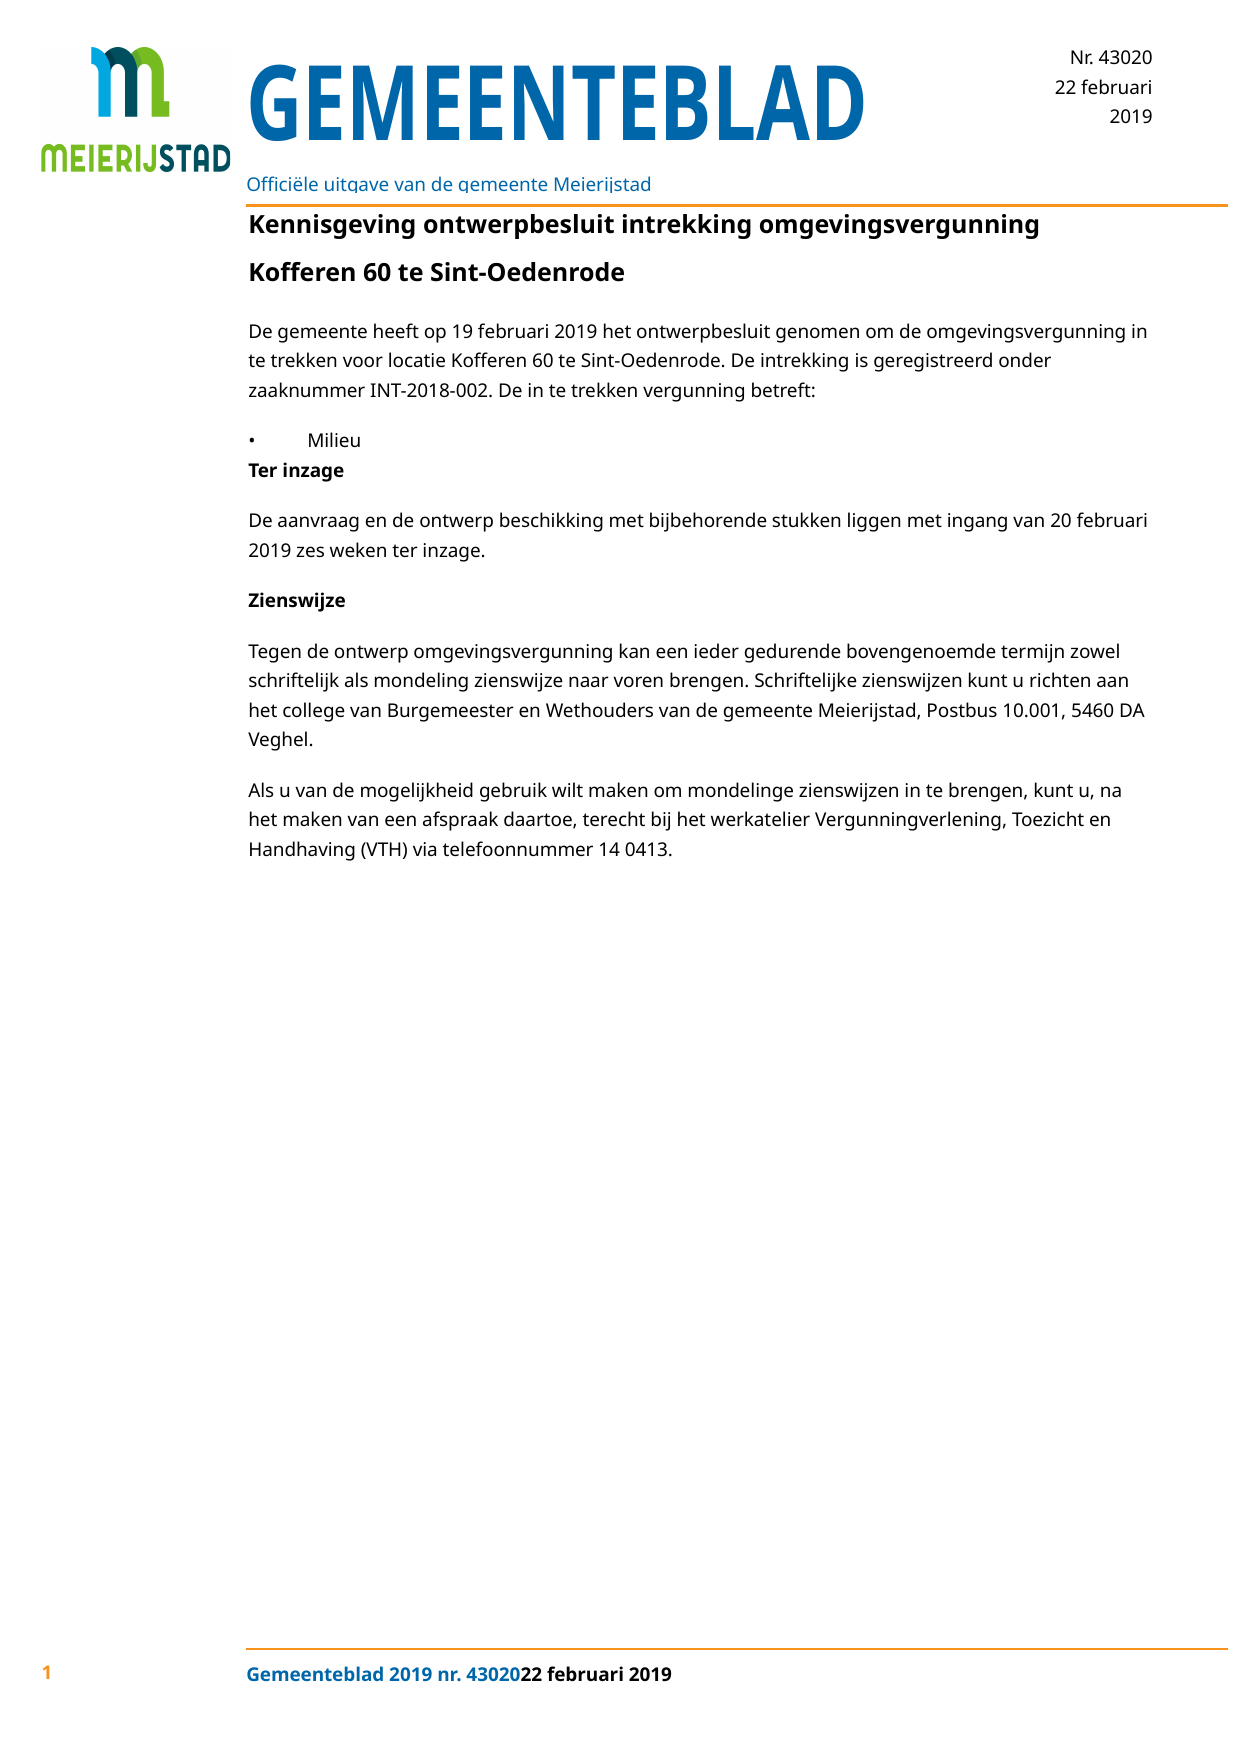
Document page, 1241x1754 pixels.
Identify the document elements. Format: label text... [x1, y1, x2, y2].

text Ter inzage [248, 457, 1152, 483]
text De aanvraag en de ontwerp beschikking met bijbehorende stukken liggen met ingang van 20 februari 2019 zes weken ter inzage. [248, 507, 1152, 563]
text Kennisgeving ontwerpbesluit intrekking omgevingsvergunning Kofferen 60 te Sint-Oedenrode [248, 207, 1152, 288]
text De gemeente heeft op 19 februari 2019 het ontwerpbesluit genomen om de omgevingsvergunning in te trekken voor locatie Kofferen 60 te Sint-Oedenrode. De intrekking is geregistreerd onder zaaknummer INT-2018-002. De in te trekken vergunning betreft: [248, 318, 1152, 403]
text Als u van de mogelijkheid gebruik wilt maken om mondelinge zienswijzen in te brengen, kunt u, na het maken van een afspraak daartoe, terecht bij het werkatelier Vergunningverlening, Toezicht en Handhaving (VTH) via telefoonnummer 14 0413. [248, 777, 1152, 862]
list Milieu [248, 427, 1152, 453]
text Zienswijze [248, 587, 1152, 613]
text Tegen de ontwerp omgevingsvergunning kan een ieder gedurende bovengenoemde termijn zowel schriftelijk als mondeling zienswijze naar voren brengen. Schriftelijke zienswijzen kunt u richten aan het college van Burgemeester en Wethouders van de gemeente Meierijstad, Postbus 10.001, 5460 DA Veghel. [248, 638, 1152, 752]
picture [41, 47, 231, 172]
